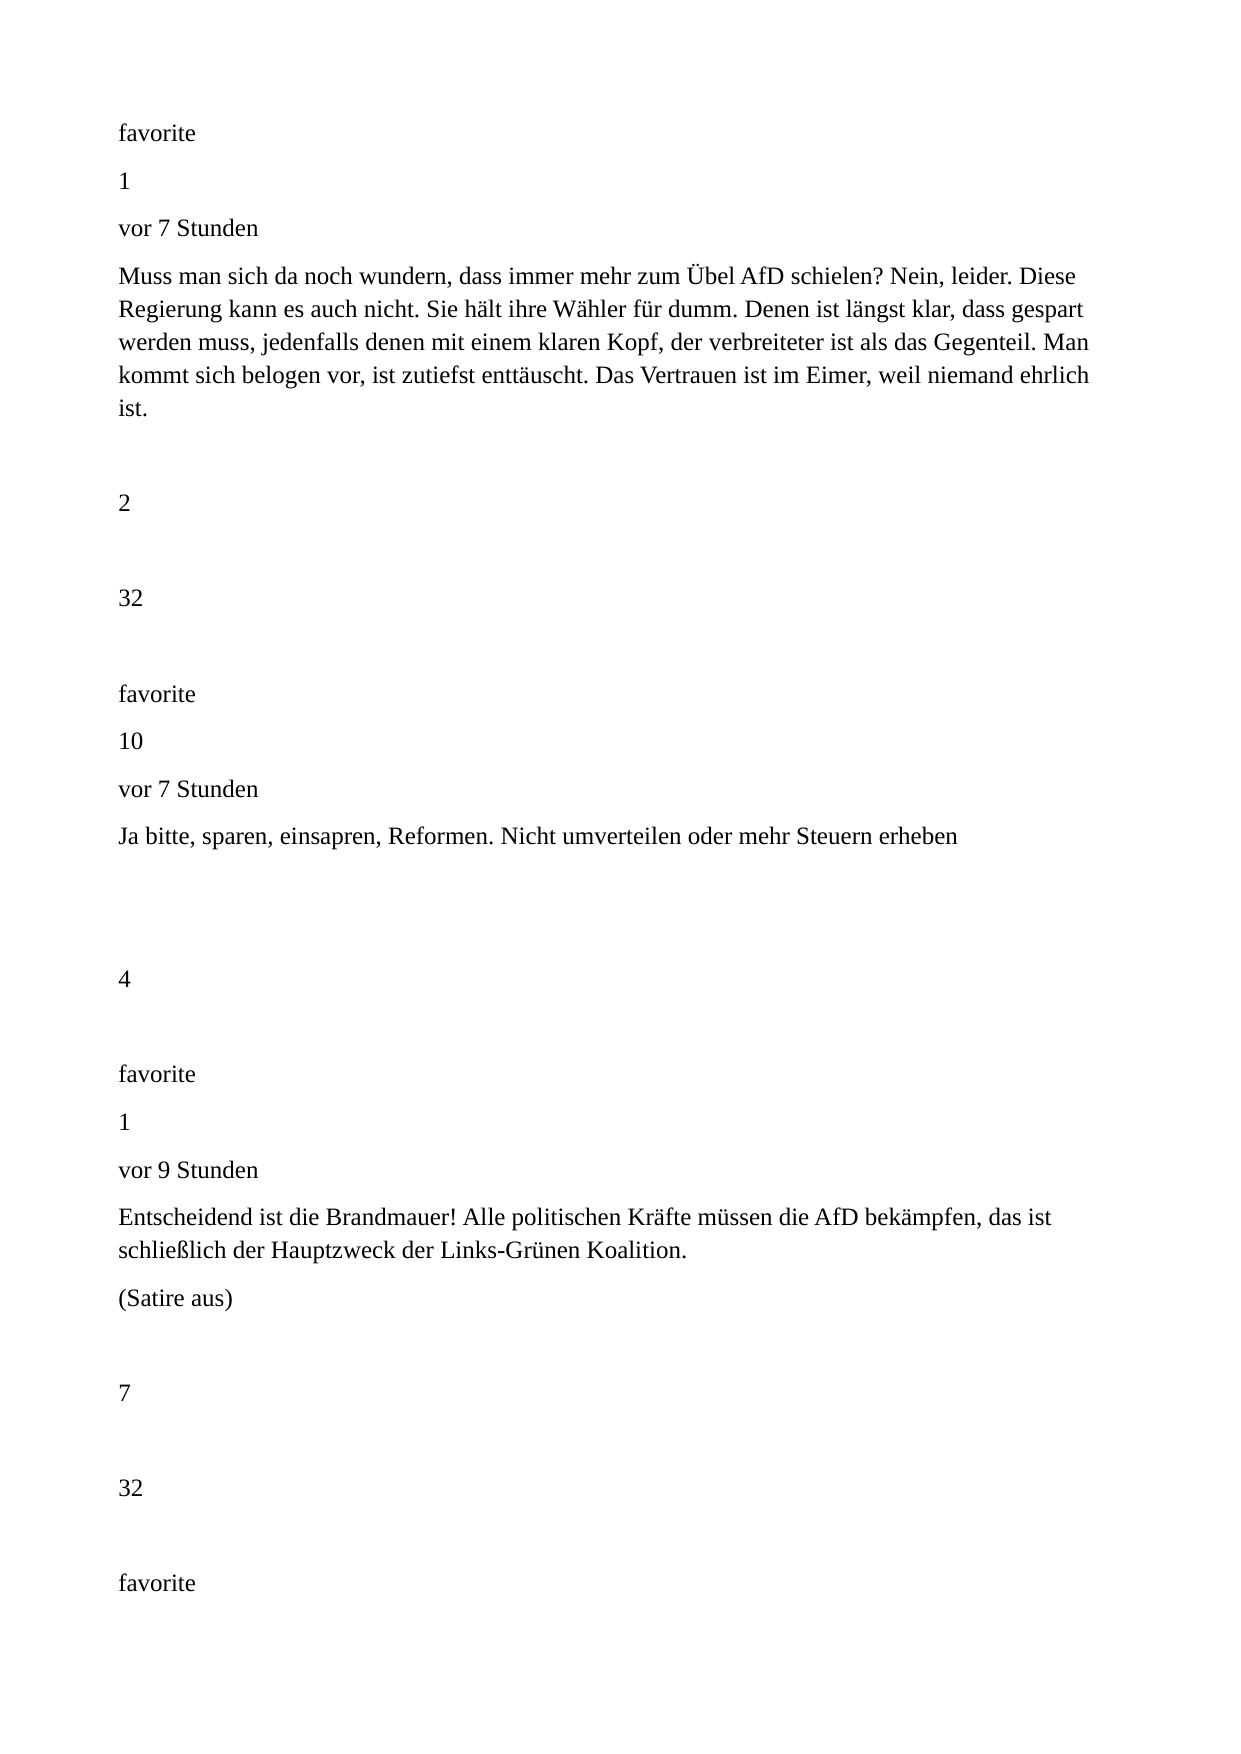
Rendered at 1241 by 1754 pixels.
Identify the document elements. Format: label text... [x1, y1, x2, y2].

text 7 [118, 1378, 1122, 1407]
text vor 9 Stunden [118, 1155, 1122, 1183]
text favorite [118, 1059, 1122, 1088]
text 32 [118, 1473, 1122, 1502]
text favorite [118, 1568, 1122, 1597]
text 10 [118, 726, 1122, 755]
text (Satire aus) [118, 1283, 1122, 1312]
text vor 7 Stunden [118, 774, 1122, 803]
text 1 [118, 166, 1122, 194]
text Entscheidend ist die Brandmauer! Alle politischen Kräfte müssen die AfD bekämpfen, das ist schließlich der Hauptzweck der Links-Grünen Koalition. [118, 1202, 1122, 1264]
text Ja bitte, sparen, einsapren, Reformen. Nicht umverteilen oder mehr Steuern erheben [118, 821, 1122, 850]
text Muss man sich da noch wundern, dass immer mehr zum Übel AfD schielen? Nein, leider. Diese Regierung kann es auch nicht. Sie hält ihre Wähler für dumm. Denen ist längst klar, dass gespart werden muss, jedenfalls denen mit einem klaren Kopf, der verbreiteter ist als das Gegenteil. Man kommt sich belogen vor, ist zutiefst enttäuscht. Das Vertrauen ist im Eimer, weil niemand ehrlich ist. [118, 261, 1122, 422]
text 1 [118, 1107, 1122, 1136]
text 32 [118, 583, 1122, 612]
text 4 [118, 964, 1122, 993]
text favorite [118, 679, 1122, 707]
text 2 [118, 488, 1122, 517]
text favorite [118, 118, 1122, 147]
text vor 7 Stunden [118, 213, 1122, 242]
